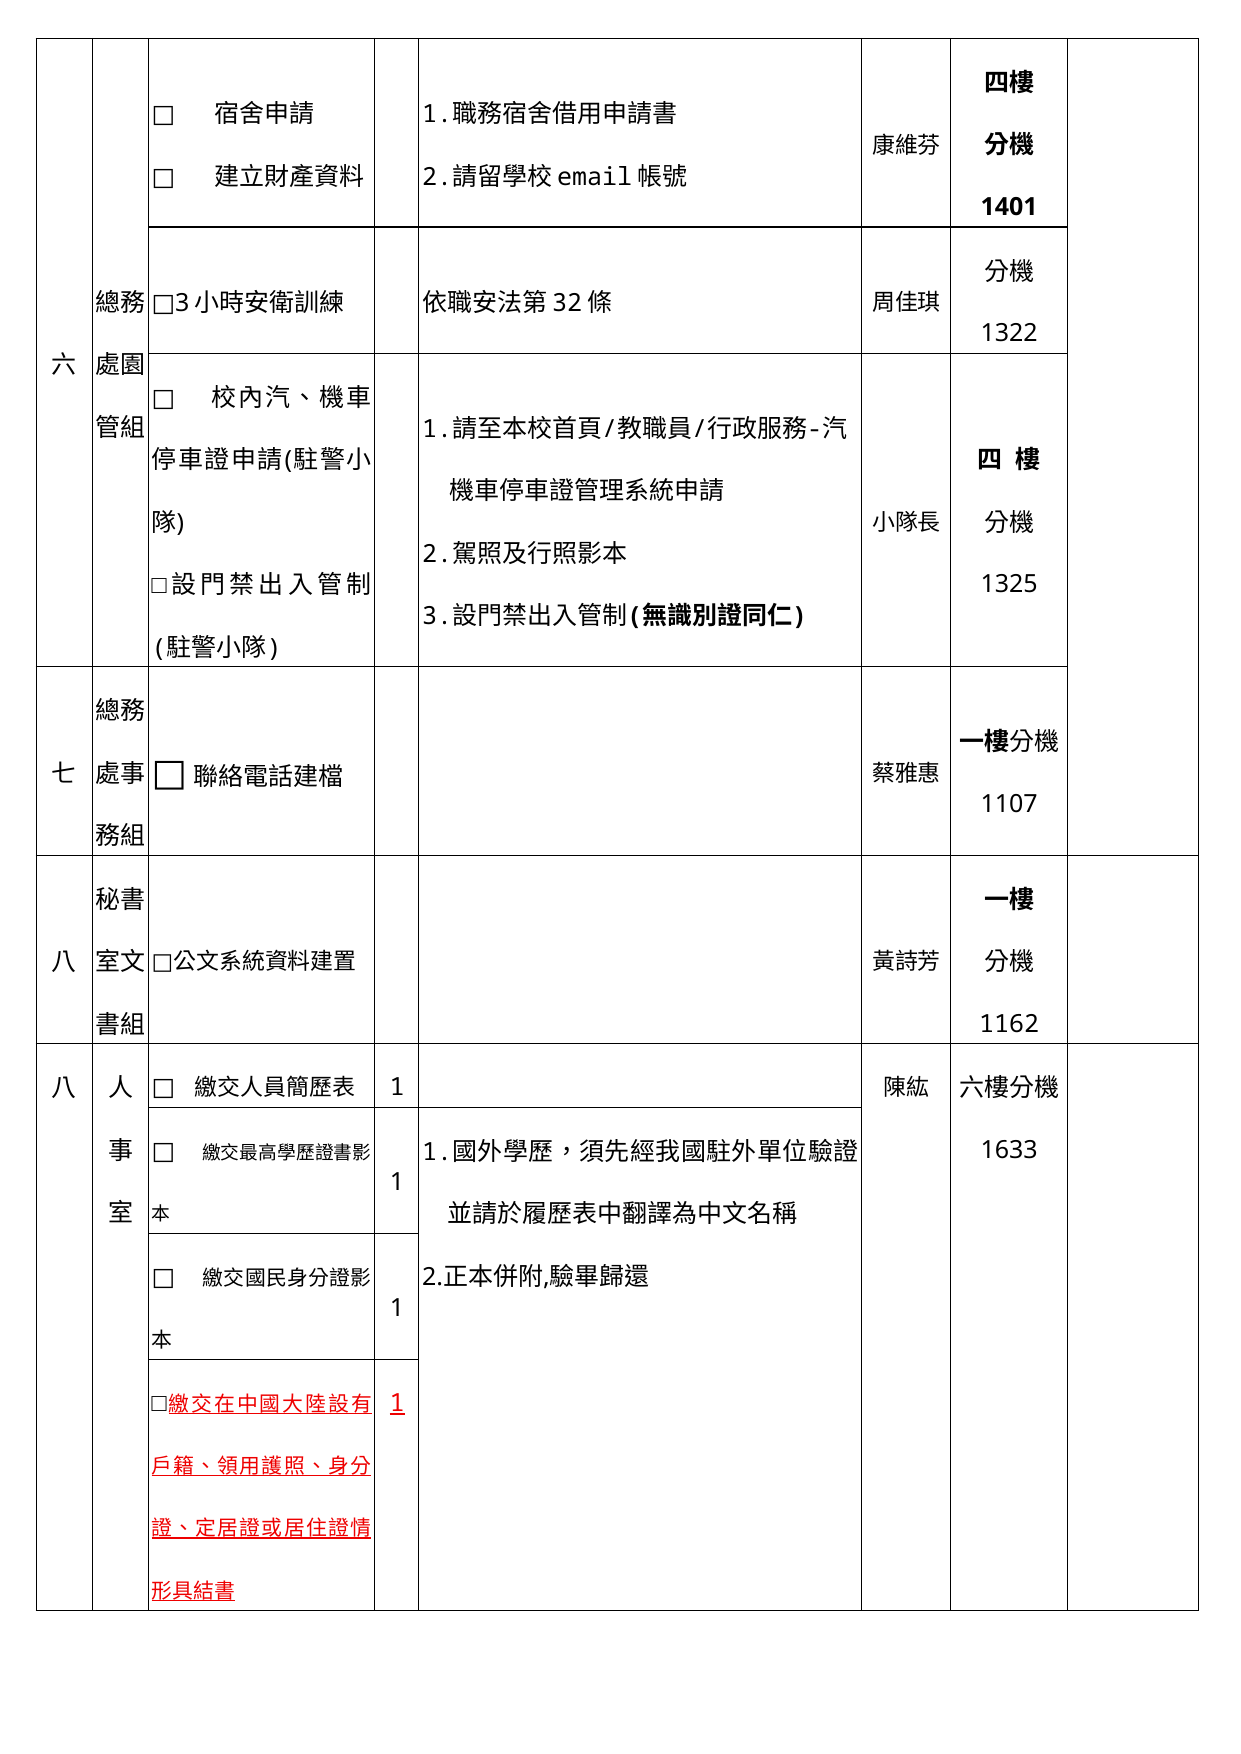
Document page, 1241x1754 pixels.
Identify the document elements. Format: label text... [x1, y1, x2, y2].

table_cell □ 繳交人員簡歷表 [149, 1044, 374, 1107]
table_cell 1.國外學歷，須先經我國駐外單位驗證並請於履歷表中翻譯為中文名稱 2.正本併附,驗畢歸還 [419, 1108, 861, 1610]
table_cell □ 宿舍申請 □ 建立財產資料 [149, 39, 374, 226]
table_cell 1 [375, 1234, 418, 1359]
table_cell 總務處事務組 [93, 667, 148, 854]
table_cell 四樓 分機 1401 [951, 39, 1067, 226]
table_cell [1068, 856, 1198, 1043]
table_cell 陳紘 [862, 1044, 950, 1610]
table_cell [375, 856, 418, 1043]
table_cell □公文系統資料建置 [149, 856, 374, 1043]
table_cell □ 聯絡電話建檔 [149, 667, 374, 854]
table_cell 七 [37, 667, 92, 854]
table_cell [375, 228, 418, 352]
table_cell 蔡雅惠 [862, 667, 950, 854]
table_cell 秘書室文書組 [93, 856, 148, 1043]
table_cell 人 事 室 [93, 1044, 148, 1610]
table_cell 總務處園管組 [93, 39, 148, 666]
table_cell 六樓分機 1633 [951, 1044, 1067, 1610]
table_cell 八 [37, 1044, 92, 1610]
table_cell 小隊長 [862, 354, 950, 666]
table_cell 分機1322 [951, 228, 1067, 352]
table_cell □ 繳交國民身分證影本 [149, 1234, 374, 1359]
table_cell [375, 667, 418, 854]
table_cell 一樓 分機1162 [951, 856, 1067, 1043]
table_cell 四 樓 分機1325 [951, 354, 1067, 666]
table_cell 一樓分機1107 [951, 667, 1067, 854]
table_cell 依職安法第32條 [419, 228, 861, 352]
table_cell 1 [375, 1044, 418, 1107]
table_cell 八 [37, 856, 92, 1043]
table_cell 黃詩芳 [862, 856, 950, 1043]
table_cell □3小時安衛訓練 [149, 228, 374, 352]
table_cell [419, 856, 861, 1043]
table_cell [1068, 1044, 1198, 1610]
table_cell □ 校內汽、機車停車證申請(駐警小隊) □設門禁出入管制(駐警小隊) [149, 354, 374, 666]
table_cell 1 [375, 1360, 418, 1610]
table_cell [419, 1044, 861, 1107]
table_cell □ 繳交最高學歷證書影本 [149, 1108, 374, 1233]
table_cell 1.請至本校首頁/教職員/行政服務-汽機車停車證管理系統申請 2.駕照及行照影本 3.設門禁出入管制(無識別證同仁) [419, 354, 861, 666]
table_cell 周佳琪 [862, 228, 950, 352]
table_cell [375, 39, 418, 226]
table_cell 1 [375, 1108, 418, 1233]
table_cell [375, 354, 418, 666]
table_cell 六 [37, 39, 92, 666]
table_cell [419, 667, 861, 854]
table_cell 1.職務宿舍借用申請書 2.請留學校email帳號 [419, 39, 861, 226]
table_cell □繳交在中國大陸設有戶籍、領用護照、身分證、定居證或居住證情形具結書 [149, 1360, 374, 1610]
table_cell 康維芬 [862, 39, 950, 226]
table_cell [1068, 39, 1198, 854]
